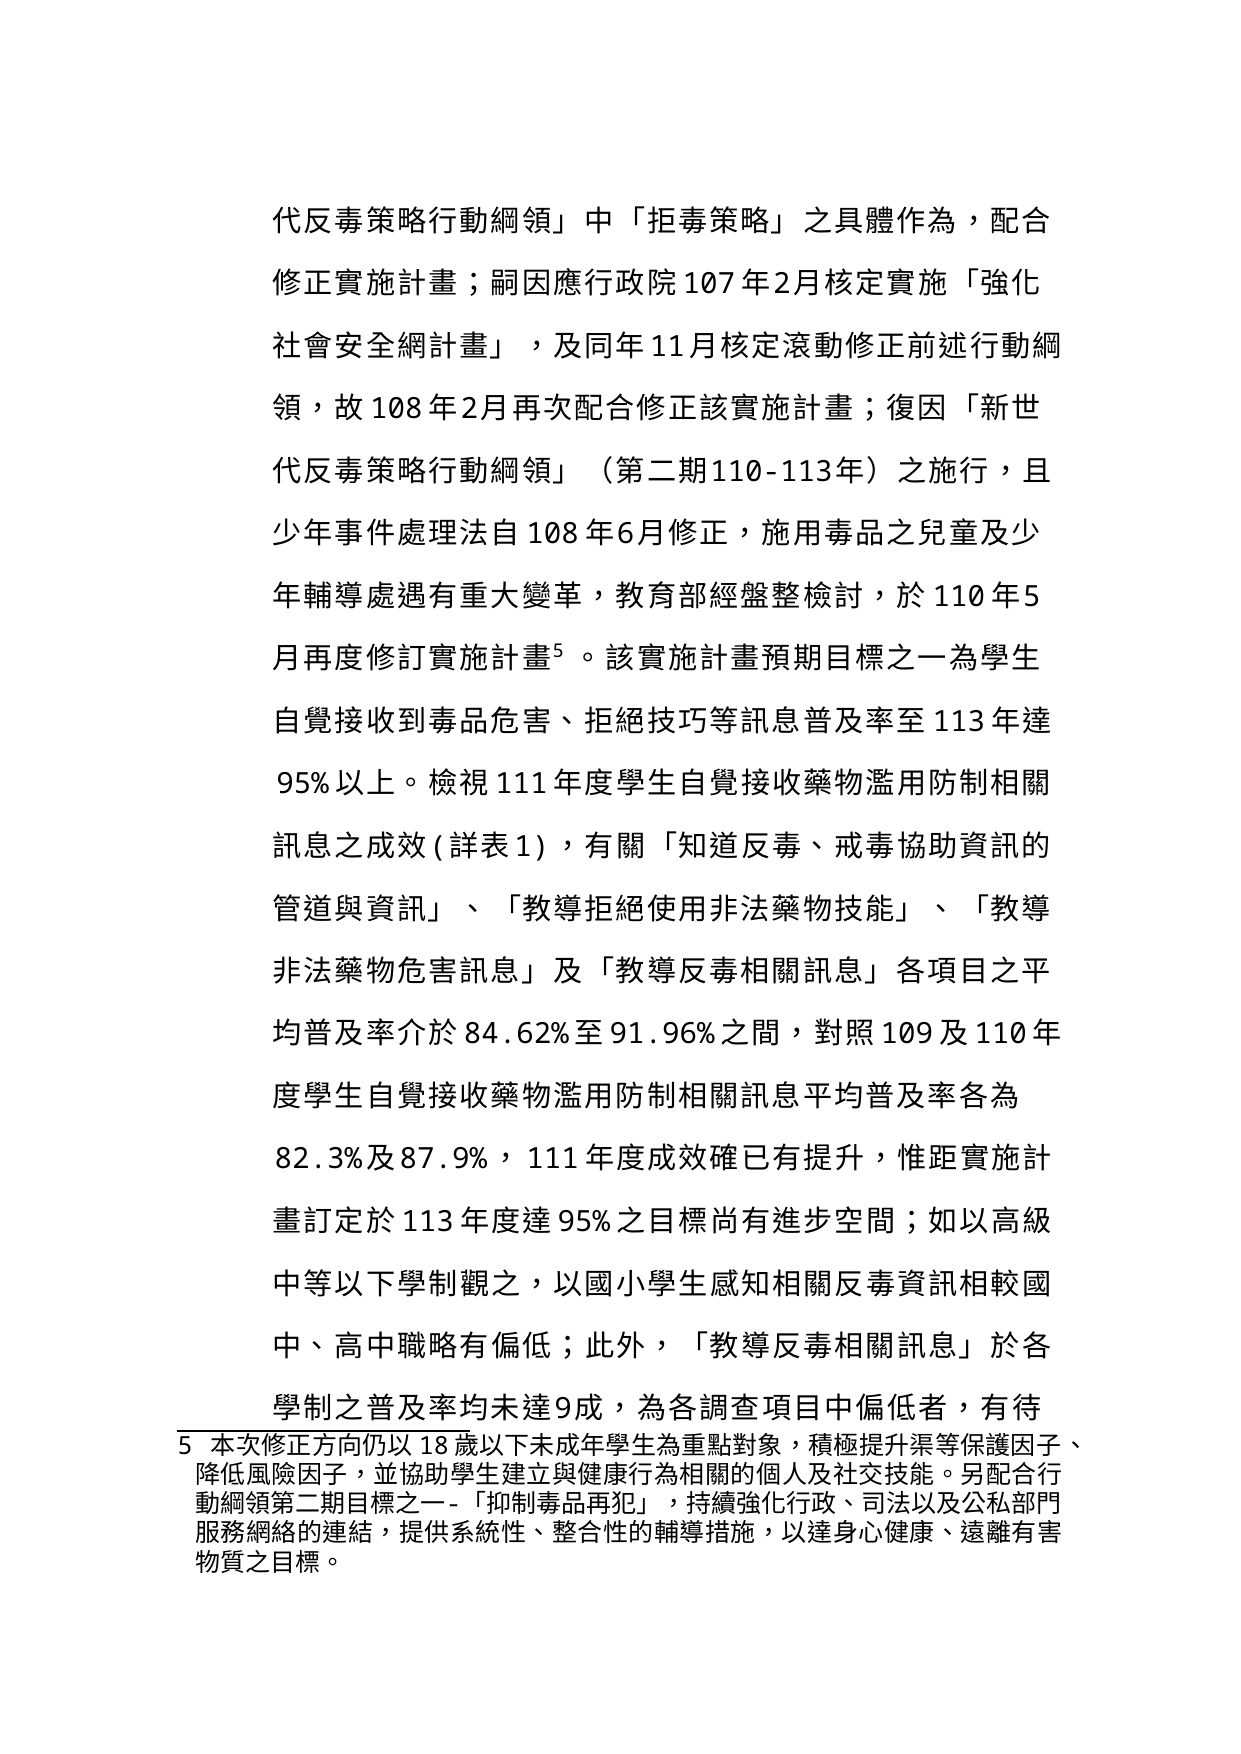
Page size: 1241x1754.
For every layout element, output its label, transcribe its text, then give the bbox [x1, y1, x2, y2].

text 本次修正方向仍以18歲以下未成年學生為重點對象，積極提升渠等保護因子、降低風險因子，並協助學生建立與健康行為相關的個人及社交技能。另配合行動綱領第二期目標之一-「抑制毒品再犯」，持續強化行政、司法以及公私部門服務網絡的連結，提供系統性、整合性的輔導措施，以達身心健康、遠離有害物質之目標。 [177, 1431, 1063, 1577]
text 代反毒策略行動綱領」中「拒毒策略」之具體作為，配合修正實施計畫；嗣因應行政院107年2月核定實施「強化社會安全網計畫」，及同年11月核定滾動修正前述行動綱領，故108年2月再次配合修正該實施計畫；復因「新世代反毒策略行動綱領」（第二期110-113年）之施行，且少年事件處理法自108年6月修正，施用毒品之兒童及少年輔導處遇有重大變革，教育部經盤整檢討，於110年5月再度修訂實施計畫。該實施計畫預期目標之一為學生自覺接收到毒品危害、拒絕技巧等訊息普及率至113年達95%以上。檢視111年度學生自覺接收藥物濫用防制相關訊息之成效(詳表1)，有關「知道反毒、戒毒協助資訊的管道與資訊」、「教導拒絕使用非法藥物技能」、「教導非法藥物危害訊息」及「教導反毒相關訊息」各項目之平均普及率介於84.62%至91.96%之間，對照109及110年度學生自覺接收藥物濫用防制相關訊息平均普及率各為82.3%及87.9%，111年度成效確已有提升，惟距實施計畫訂定於113年度達95%之目標尚有進步空間；如以高級中等以下學制觀之，以國小學生感知相關反毒資訊相較國中、高中職略有偏低；此外，「教導反毒相關訊息」於各學制之普及率均未達9成，為各調查項目中偏低者，有待 [266, 177, 1063, 1427]
